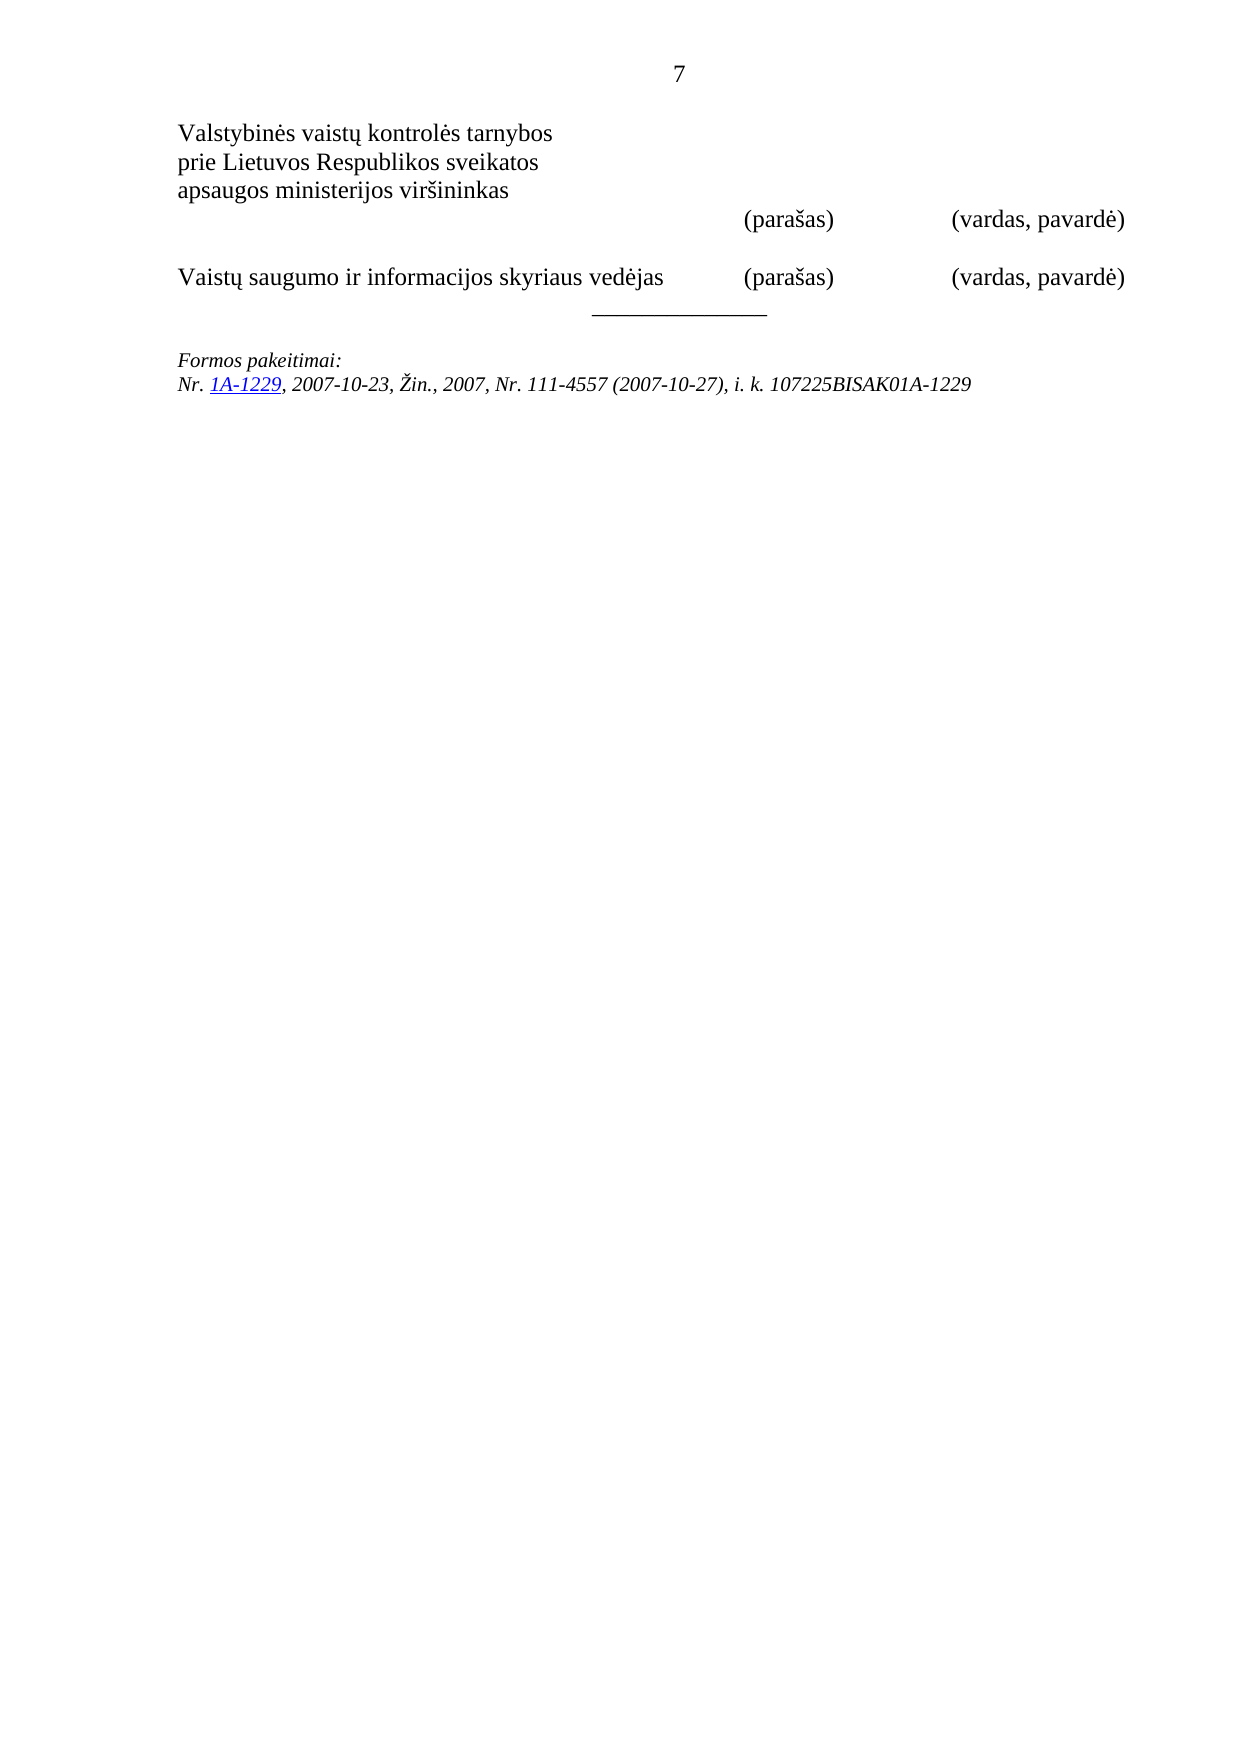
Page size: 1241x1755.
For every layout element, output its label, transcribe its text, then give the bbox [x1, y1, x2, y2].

text Vaistų saugumo ir informacijos skyriaus vedėjas (parašas) (vardas, pavardė) [177, 262, 1181, 291]
text prie Lietuvos Respublikos sveikatos [177, 147, 1181, 176]
text (parašas) (vardas, pavardė) [177, 204, 1181, 233]
text apsaugos ministerijos viršininkas [177, 176, 1181, 204]
text Formos pakeitimai: [177, 348, 1181, 372]
text ______________ [177, 291, 1181, 319]
text Valstybinės vaistų kontrolės tarnybos [177, 118, 1181, 147]
text Nr. 1A-1229, 2007-10-23, Žin., 2007, Nr. 111-4557 (2007-10-27), i. k. 107225BISAK01A-1229 [177, 372, 1181, 396]
